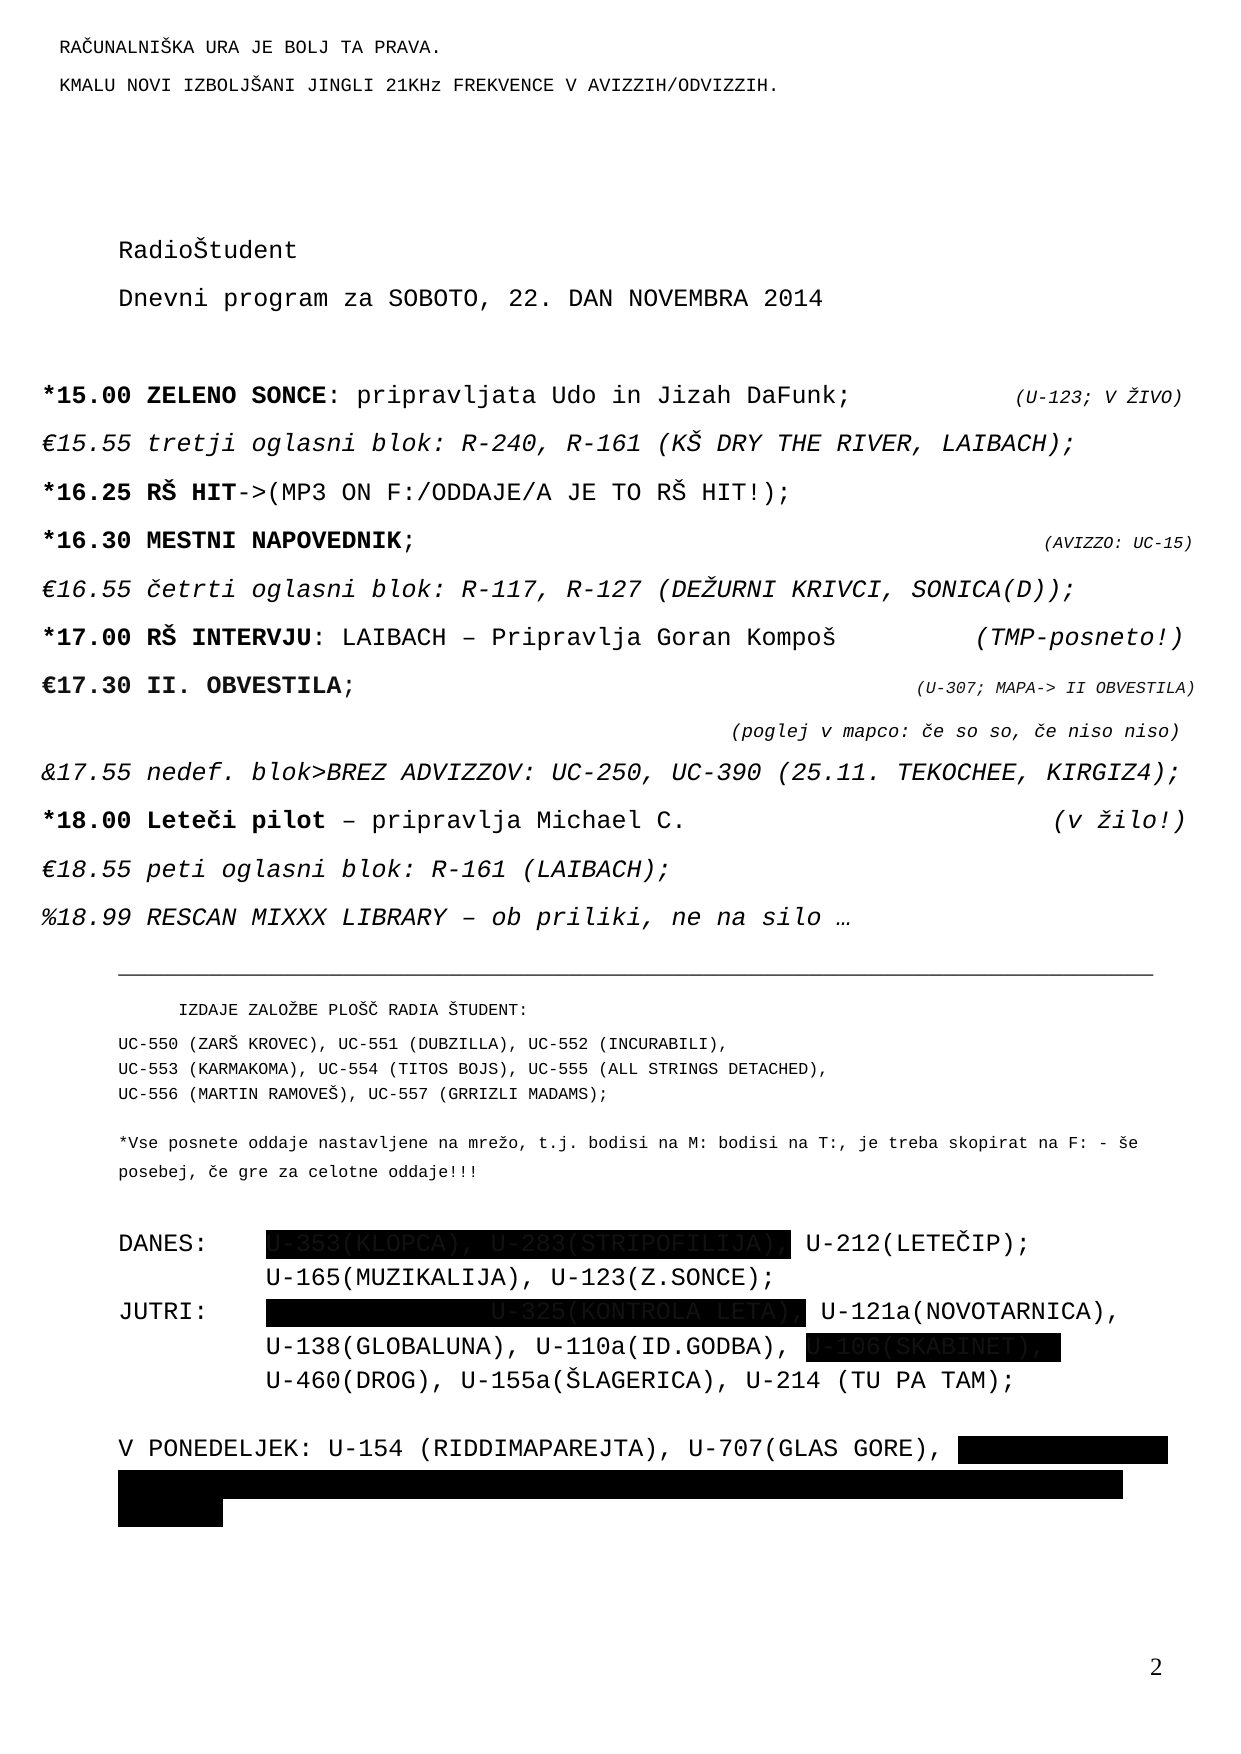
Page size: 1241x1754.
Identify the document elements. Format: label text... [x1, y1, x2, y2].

text €15.55 tretji oglasni blok: R-240, R-161 (KŠ DRY THE RIVER, LAIBACH); [41, 431, 1198, 459]
text UC-556 (MARTIN RAMOVEŠ), UC-557 (GRRIZLI MADAMS); [118, 1085, 1163, 1104]
text DANES: U-353(KLOPCA), U-283(STRIPOFILIJA), U-212(LETEČIP); [118, 1230, 1163, 1259]
text &17.55 nedef. blok>BREZ ADVIZZOV: UC-250, UC-390 (25.11. TEKOCHEE, KIRGIZ4); [41, 759, 1198, 788]
text JUTRI: U-370(AFRIKA), U-325(KONTROLA LETA), U-121a(NOVOTARNICA), [118, 1299, 1163, 1327]
text (poglej v mapco: če so so, če niso niso) [59, 722, 1180, 743]
text UC-553 (KARMAKOMA), UC-554 (TITOS BOJS), UC-555 (ALL STRINGS DETACHED), [118, 1061, 1163, 1079]
text *16.25 RŠ HIT->(MP3 ON F:/ODDAJE/A JE TO RŠ HIT!); [41, 479, 1198, 508]
text *Vse posnete oddaje nastavljene na mrežo, t.j. bodisi na M: bodisi na T:, je treba skopirat na F: - še posebej, če gre za celotne oddaje!!! [118, 1135, 1163, 1182]
text RadioŠtudent [118, 237, 1163, 266]
text U-138(GLOBALUNA), U-110a(ID.GODBA), U-106(SKABINET), [118, 1333, 1163, 1362]
text *18.00 Leteči pilot – pripravlja Michael C. (v žilo!) [41, 808, 1198, 836]
text RAČUNALNIŠKA URA JE BOLJ TA PRAVA. [59, 37, 1163, 59]
text *15.00 ZELENO SONCE: pripravljata Udo in Jizah DaFunk; (U-123; V ŽIVO) [41, 382, 1192, 411]
text *16.30 MESTNI NAPOVEDNIK; (AVIZZO: UC-15) [41, 528, 1198, 556]
text _____________________________________________________________________ [118, 953, 1163, 981]
text U-165(MUZIKALIJA), U-123(Z.SONCE); [118, 1265, 1163, 1293]
text UC-550 (ZARŠ KROVEC), UC-551 (DUBZILLA), UC-552 (INCURABILI), [118, 1036, 1163, 1054]
text U-460(DROG), U-155a(ŠLAGERICA), U-214 (TU PA TAM); [118, 1367, 1163, 1396]
text Dnevni program za SOBOTO, 22. DAN NOVEMBRA 2014 [118, 286, 1163, 314]
text U-250a(AARTEFAKT), U-245 (ZID NAPOVED), U-585(RADAR), U-100 (TEMNA ZVEZDA) [118, 1470, 1186, 1527]
text €18.55 peti oglasni blok: R-161 (LAIBACH); [41, 856, 1198, 884]
text KMALU NOVI IZBOLJŠANI JINGLI 21KHz FREKVENCE V AVIZZIH/ODVIZZIH. [59, 75, 1163, 97]
text €16.55 četrti oglasni blok: R-117, R-127 (DEŽURNI KRIVCI, SONICA(D)); [41, 576, 1198, 604]
text *17.00 RŠ INTERVJU: LAIBACH – Pripravlja Goran Kompoš (TMP-posneto!) [41, 625, 1198, 653]
text %18.99 RESCAN MIXXX LIBRARY – ob priliki, ne na silo … [41, 905, 1198, 933]
text V PONEDELJEK: U-154 (RIDDIMAPAREJTA), U-707(GLAS GORE), U-273(OTITIS), [118, 1436, 1186, 1464]
text €17.30 II. OBVESTILA; (U-307; MAPA-> II OBVESTILA) [41, 673, 1198, 701]
text IZDAJE ZALOŽBE PLOŠČ RADIA ŠTUDENT: [118, 1002, 1163, 1020]
